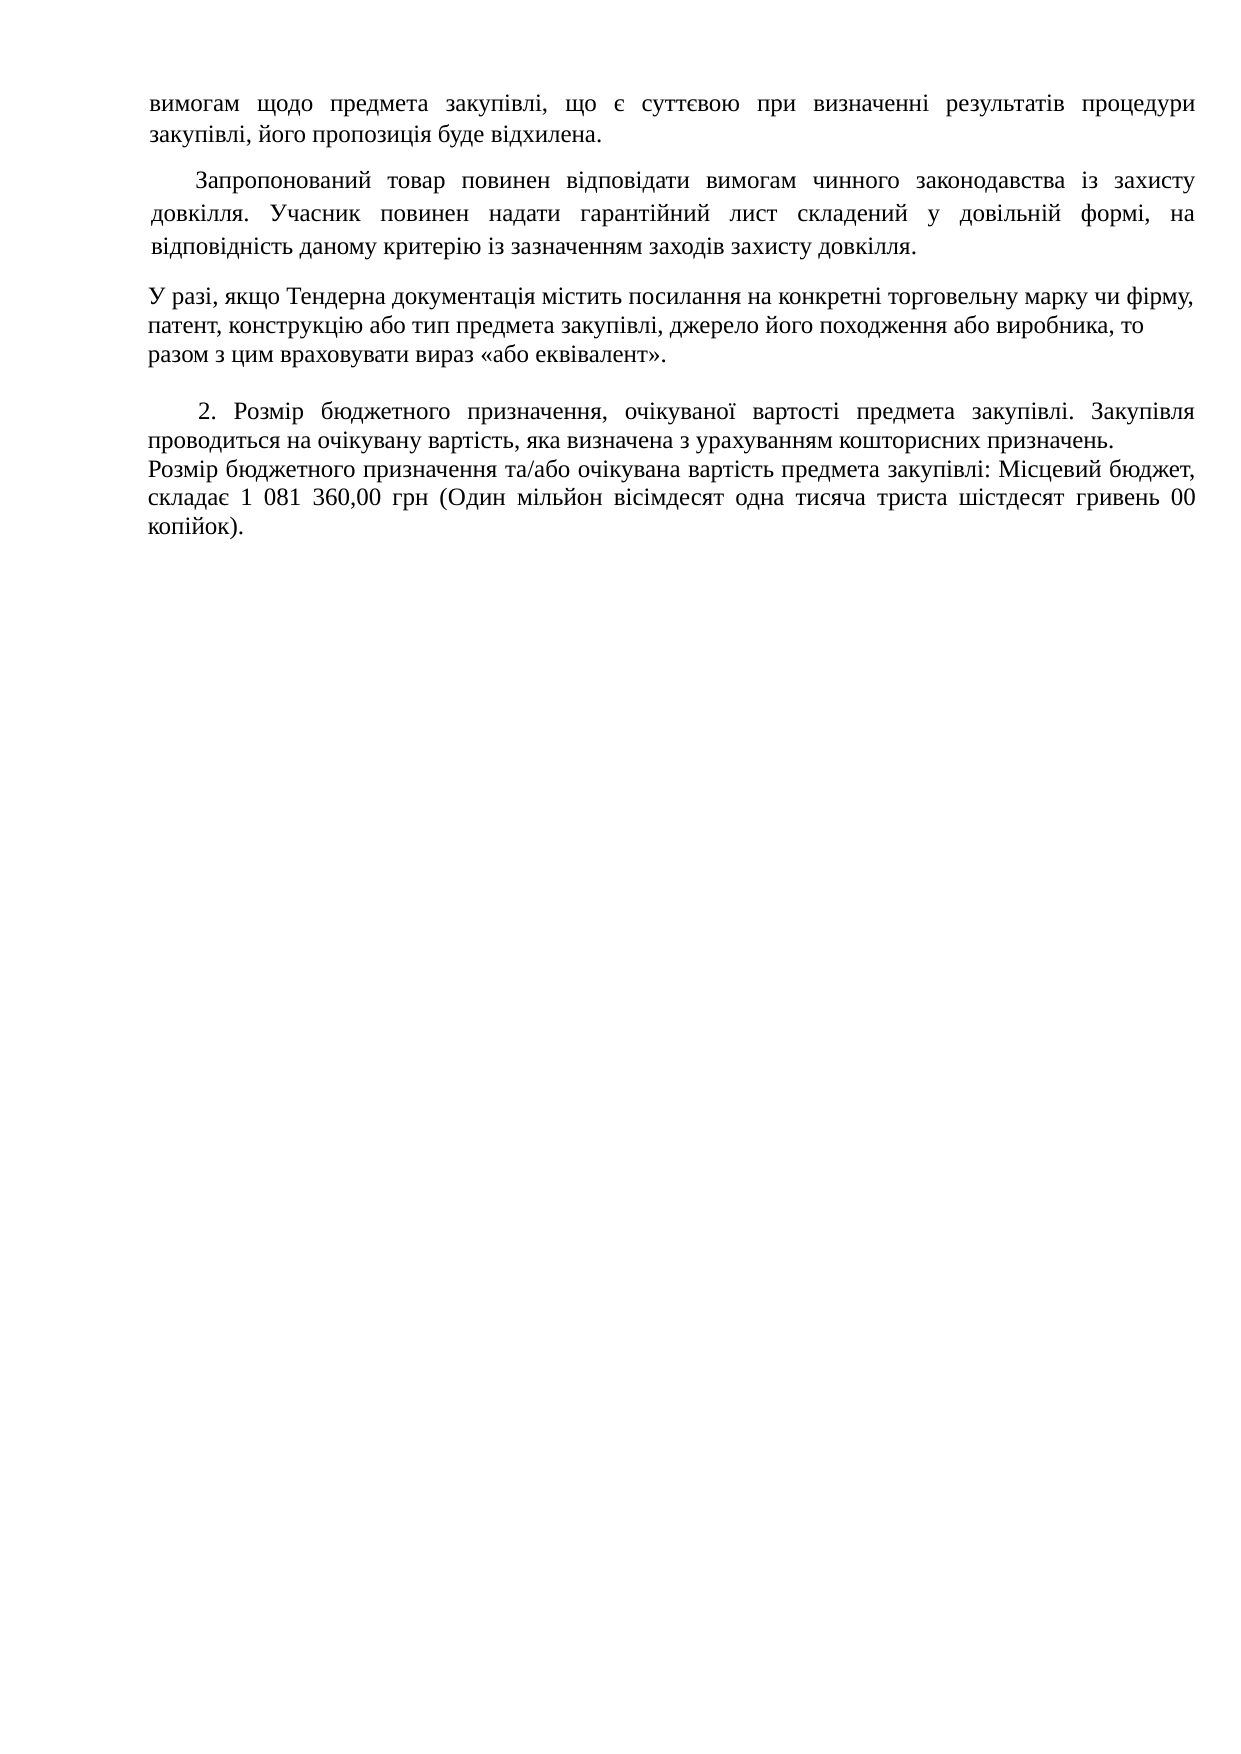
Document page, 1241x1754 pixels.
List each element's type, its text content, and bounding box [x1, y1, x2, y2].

text вимогам щодо предмета закупівлі, що є суттєвою при визначенні результатів процедури закупівлі, його пропозиція буде відхилена. [149, 88, 1196, 147]
text 2. Розмір бюджетного призначення, очікуваної вартості предмета закупівлі. Закупівля проводиться на очікувану вартість, яка визначена з урахуванням кошторисних призначень. [148, 396, 1196, 454]
text У разі, якщо Тендерна документація містить посилання на конкретні торговельну марку чи фірму, патент, конструкцію або тип предмета закупівлі, джерело його походження або виробника, то разом з цим враховувати вираз «або еквівалент». [148, 281, 1196, 367]
text Запропонований товар повинен відповідати вимогам чинного законодавства із захисту довкілля. Учасник повинен надати гарантійний лист складений у довільній формі, на відповідність даному критерію із зазначенням заходів захисту довкілля. [151, 165, 1196, 260]
text Розмір бюджетного призначення та/або очікувана вартість предмета закупівлі: Місцевий бюджет, складає 1 081 360,00 грн (Один мільйон вісімдесят одна тисяча триста шістдесят гривень 00 копійок). [148, 454, 1196, 540]
